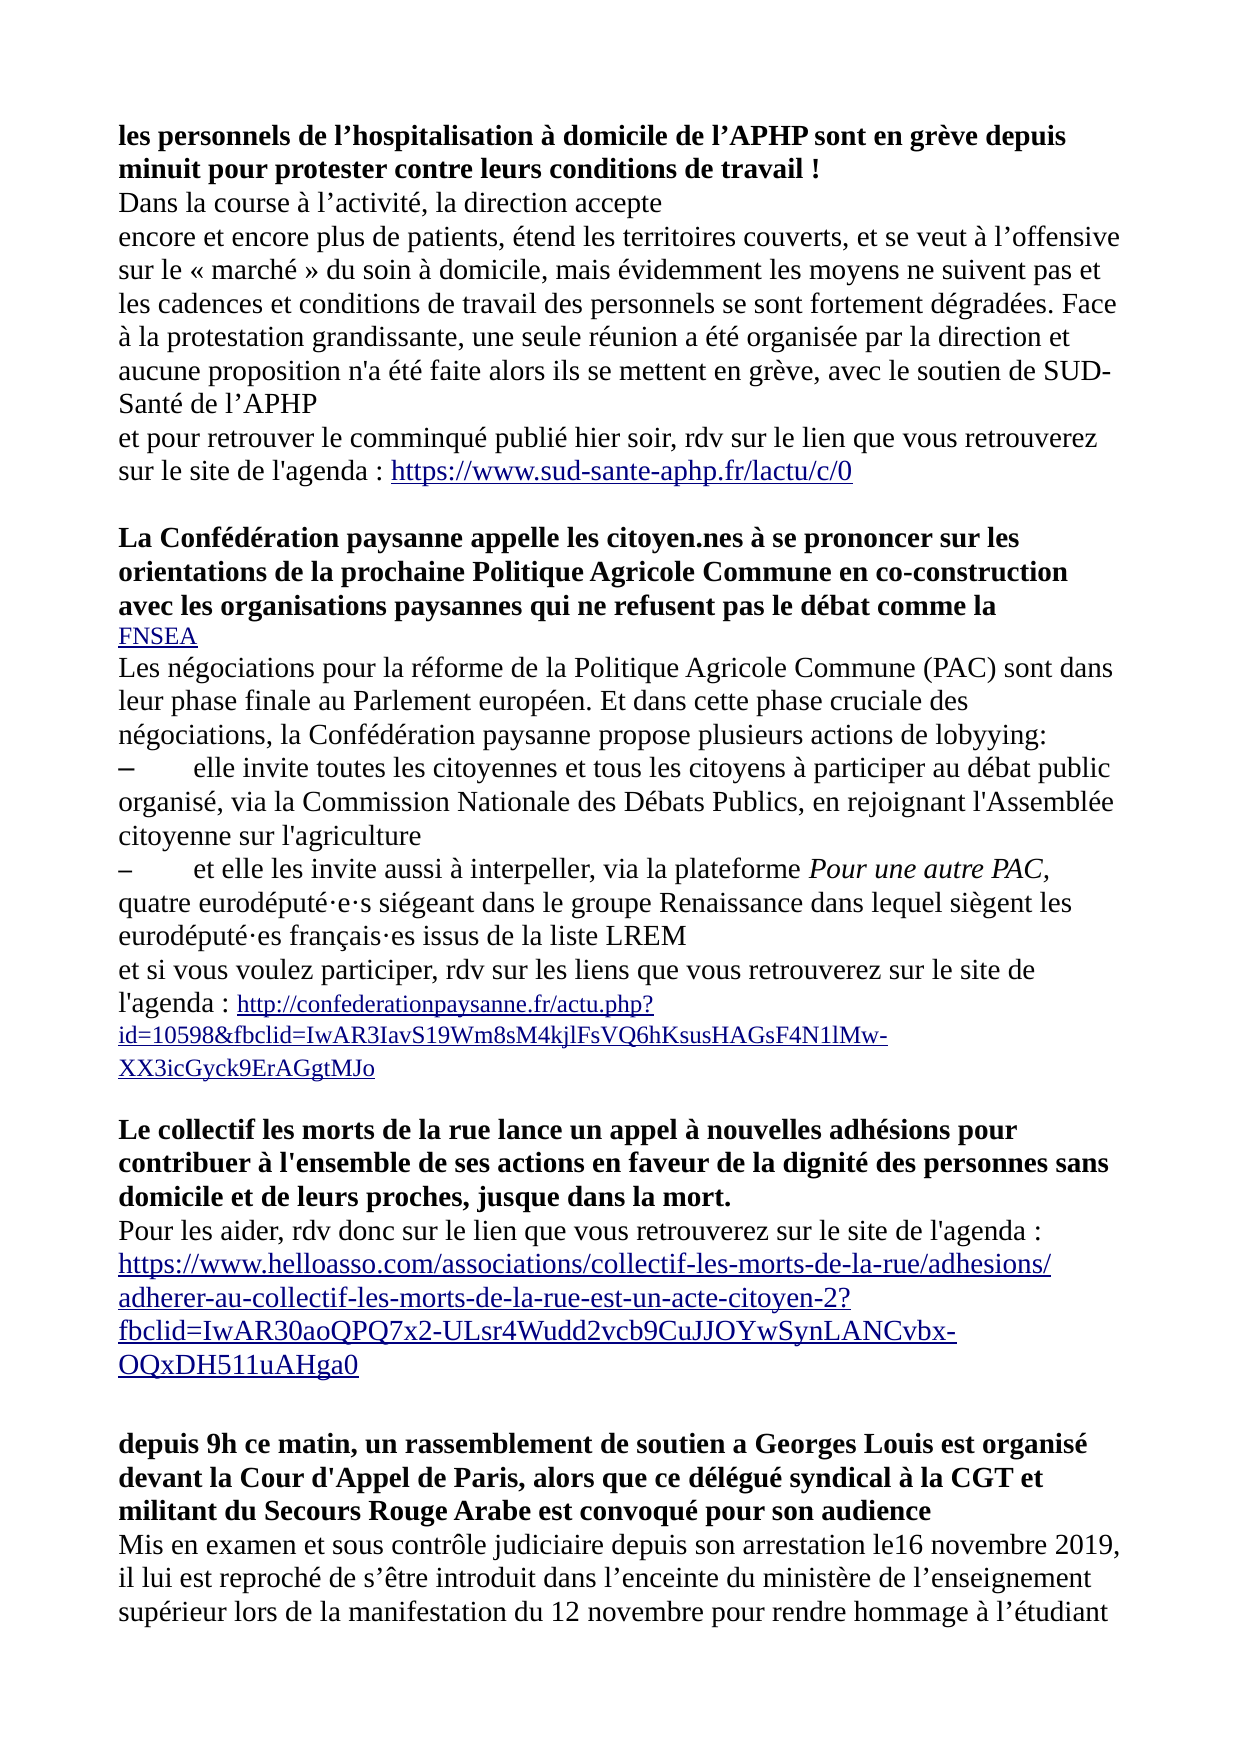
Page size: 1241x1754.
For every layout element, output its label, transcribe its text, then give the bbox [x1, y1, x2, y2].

list elle invite toutes les citoyennes et tous les citoyens à participer au débat public organisé, via la Commission Nationale des Débats Publics, en rejoignant l'Assemblée citoyenne sur l'agriculture [118, 751, 1122, 851]
text La Confédération paysanne appelle les citoyen.nes à se prononcer sur les orientations de la prochaine Politique Agricole Commune en co-construction avec les organisations paysannes qui ne refusent pas le débat comme la [118, 521, 1122, 621]
text Mis en examen et sous contrôle judiciaire depuis son arrestation le16 novembre 2019, il lui est reproché de s’être introduit dans l’enceinte du ministère de l’enseignement supérieur lors de la manifestation du 12 novembre pour rendre hommage à l’étudiant [118, 1527, 1122, 1628]
text et pour retrouver le comminqué publié hier soir, rdv sur le lien que vous retrouverez sur le site de l'agenda : https://www.sud-sante-aphp.fr/lactu/c/0 [118, 420, 1122, 487]
text Les négociations pour la réforme de la Politique Agricole Commune (PAC) sont dans leur phase finale au Parlement européen. Et dans cette phase cruciale des négociations, la Confédération paysanne propose plusieurs actions de lobyying: [118, 650, 1122, 751]
text Le collectif les morts de la rue lance un appel à nouvelles adhésions pour contribuer à l'ensemble de ses actions en faveur de la dignité des personnes sans domicile et de leurs proches, jusque dans la mort. [118, 1112, 1122, 1213]
list et si vous voulez participer, rdv sur les liens que vous retrouverez sur le site de l'agenda : http://confederationpaysanne.fr/actu.php?id=10598&fbclid=IwAR3IavS19Wm8sM4kjlFsVQ6hKsusHAGsF4N1lMw-XX3icGyck9ErAGgtMJo [118, 952, 1122, 1082]
text Dans la course à l’activité, la direction accepte [118, 185, 1122, 219]
list et elle les invite aussi à interpeller, via la plateforme Pour une autre PAC, quatre eurodéputé·e·s siégeant dans le groupe Renaissance dans lequel siègent les eurodéputé·es français·es issus de la liste LREM [118, 851, 1122, 952]
text FNSEA [118, 621, 1122, 650]
text depuis 9h ce matin, un rassemblement de soutien a Georges Louis est organisé devant la Cour d'Appel de Paris, alors que ce délégué syndical à la CGT et militant du Secours Rouge Arabe est convoqué pour son audience [118, 1426, 1122, 1527]
text les personnels de l’hospitalisation à domicile de l’APHP sont en grève depuis minuit pour protester contre leurs conditions de travail ! [118, 118, 1122, 185]
text Pour les aider, rdv donc sur le lien que vous retrouverez sur le site de l'agenda : https://www.helloasso.com/associations/collectif-les-morts-de-la-rue/adhesions/adherer-au-collectif-les-morts-de-la-rue-est-un-acte-citoyen-2?fbclid=IwAR30aoQPQ7x2-ULsr4Wudd2vcb9CuJJOYwSynLANCvbx-OQxDH511uAHga0 [118, 1213, 1122, 1380]
text encore et encore plus de patients, étend les territoires couverts, et se veut à l’offensive sur le « marché » du soin à domicile, mais évidemment les moyens ne suivent pas et les cadences et conditions de travail des personnels se sont fortement dégradées. Face à la protestation grandissante, une seule réunion a été organisée par la direction et aucune proposition n'a été faite alors ils se mettent en grève, avec le soutien de SUD-Santé de l’APHP [118, 219, 1122, 420]
